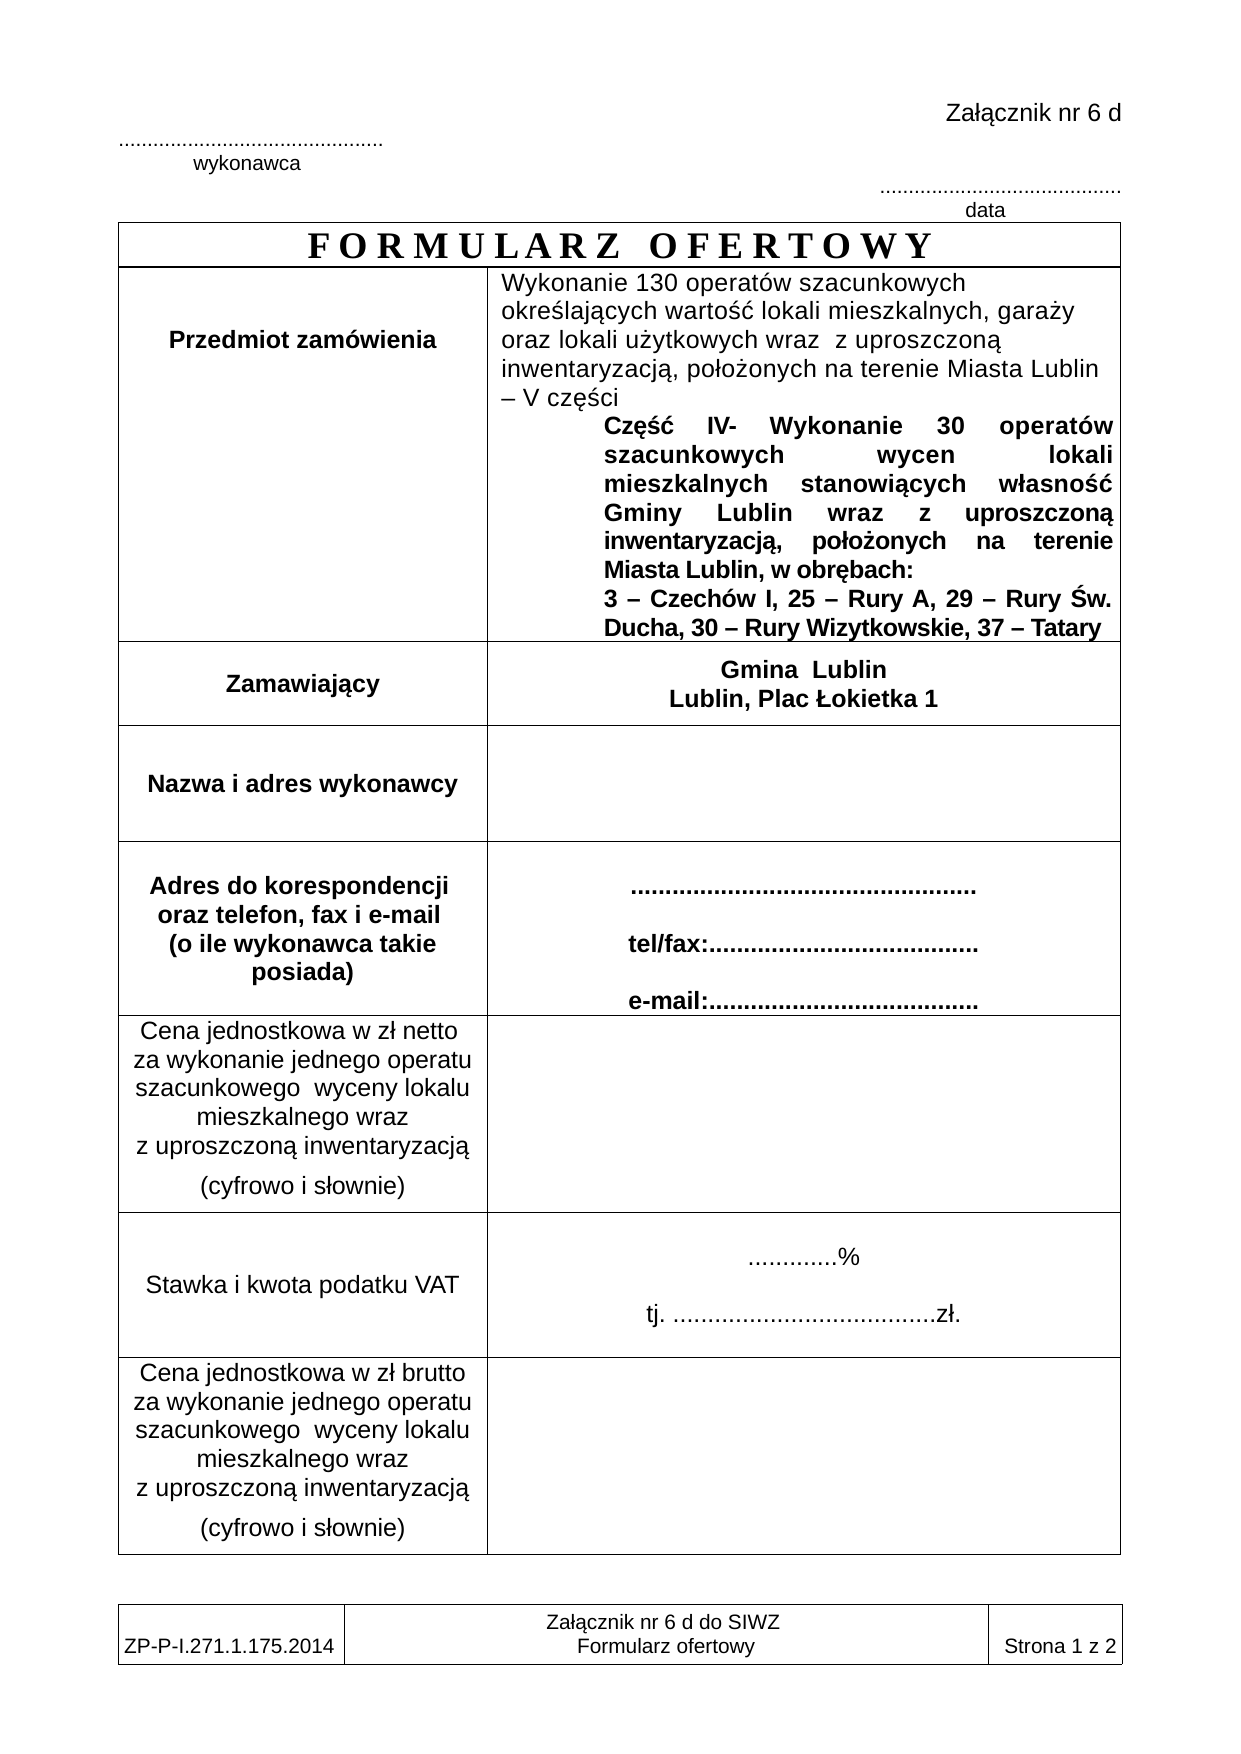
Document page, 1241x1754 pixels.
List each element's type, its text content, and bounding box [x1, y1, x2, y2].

text .............................................. [118, 126, 1122, 150]
table_cell Przedmiot zamówienia [119, 268, 487, 641]
table_cell Wykonanie 130 operatów szacunkowych określających wartość lokali mieszkalnych, garaży oraz lokali użytkowych wraz z uproszczoną inwentaryzacją, położonych na terenie Miasta Lublin – V części Część IV- Wykonanie 30 operatów szacunkowych wycen lokali mieszkalnych stanowiących własność Gminy Lublin wraz z uproszczoną inwentaryzacją, położonych na terenie Miasta Lublin, w obrębach: 3 – Czechów I, 25 – Rury A, 29 – Rury Św. Ducha, 30 – Rury Wizytkowskie, 37 – Tatary [488, 268, 1120, 641]
table_cell .................................................. tel/fax:....................................... e-mail:....................................... [488, 842, 1120, 1015]
table_cell [488, 726, 1120, 841]
table_cell Nazwa i adres wykonawcy [119, 726, 487, 841]
table_cell .............% tj. ......................................zł. [488, 1213, 1120, 1357]
table_cell Stawka i kwota podatku VAT [119, 1213, 487, 1357]
subtitle Załącznik nr 6 d [118, 98, 1122, 126]
table_cell Cena jednostkowa w zł netto za wykonanie jednego operatu szacunkowego wyceny lokalu mieszkalnego wraz z uproszczoną inwentaryzacją (cyfrowo i słownie) [119, 1016, 487, 1212]
text .......................................... [118, 174, 1122, 198]
text data [118, 198, 1122, 222]
table_cell Zamawiający [119, 642, 487, 725]
table_cell Adres do korespondencji oraz telefon, fax i e-mail (o ile wykonawca takie posiada) [119, 842, 487, 1015]
table_header F O R M U L A R Z O F E R T O W Y [119, 223, 1120, 266]
text wykonawca [118, 150, 1122, 174]
table_cell [488, 1016, 1120, 1212]
table_cell Gmina Lublin Lublin, Plac Łokietka 1 [488, 642, 1120, 725]
table_cell Cena jednostkowa w zł brutto za wykonanie jednego operatu szacunkowego wyceny lokalu mieszkalnego wraz z uproszczoną inwentaryzacją (cyfrowo i słownie) [119, 1358, 487, 1554]
table_cell [488, 1358, 1120, 1554]
